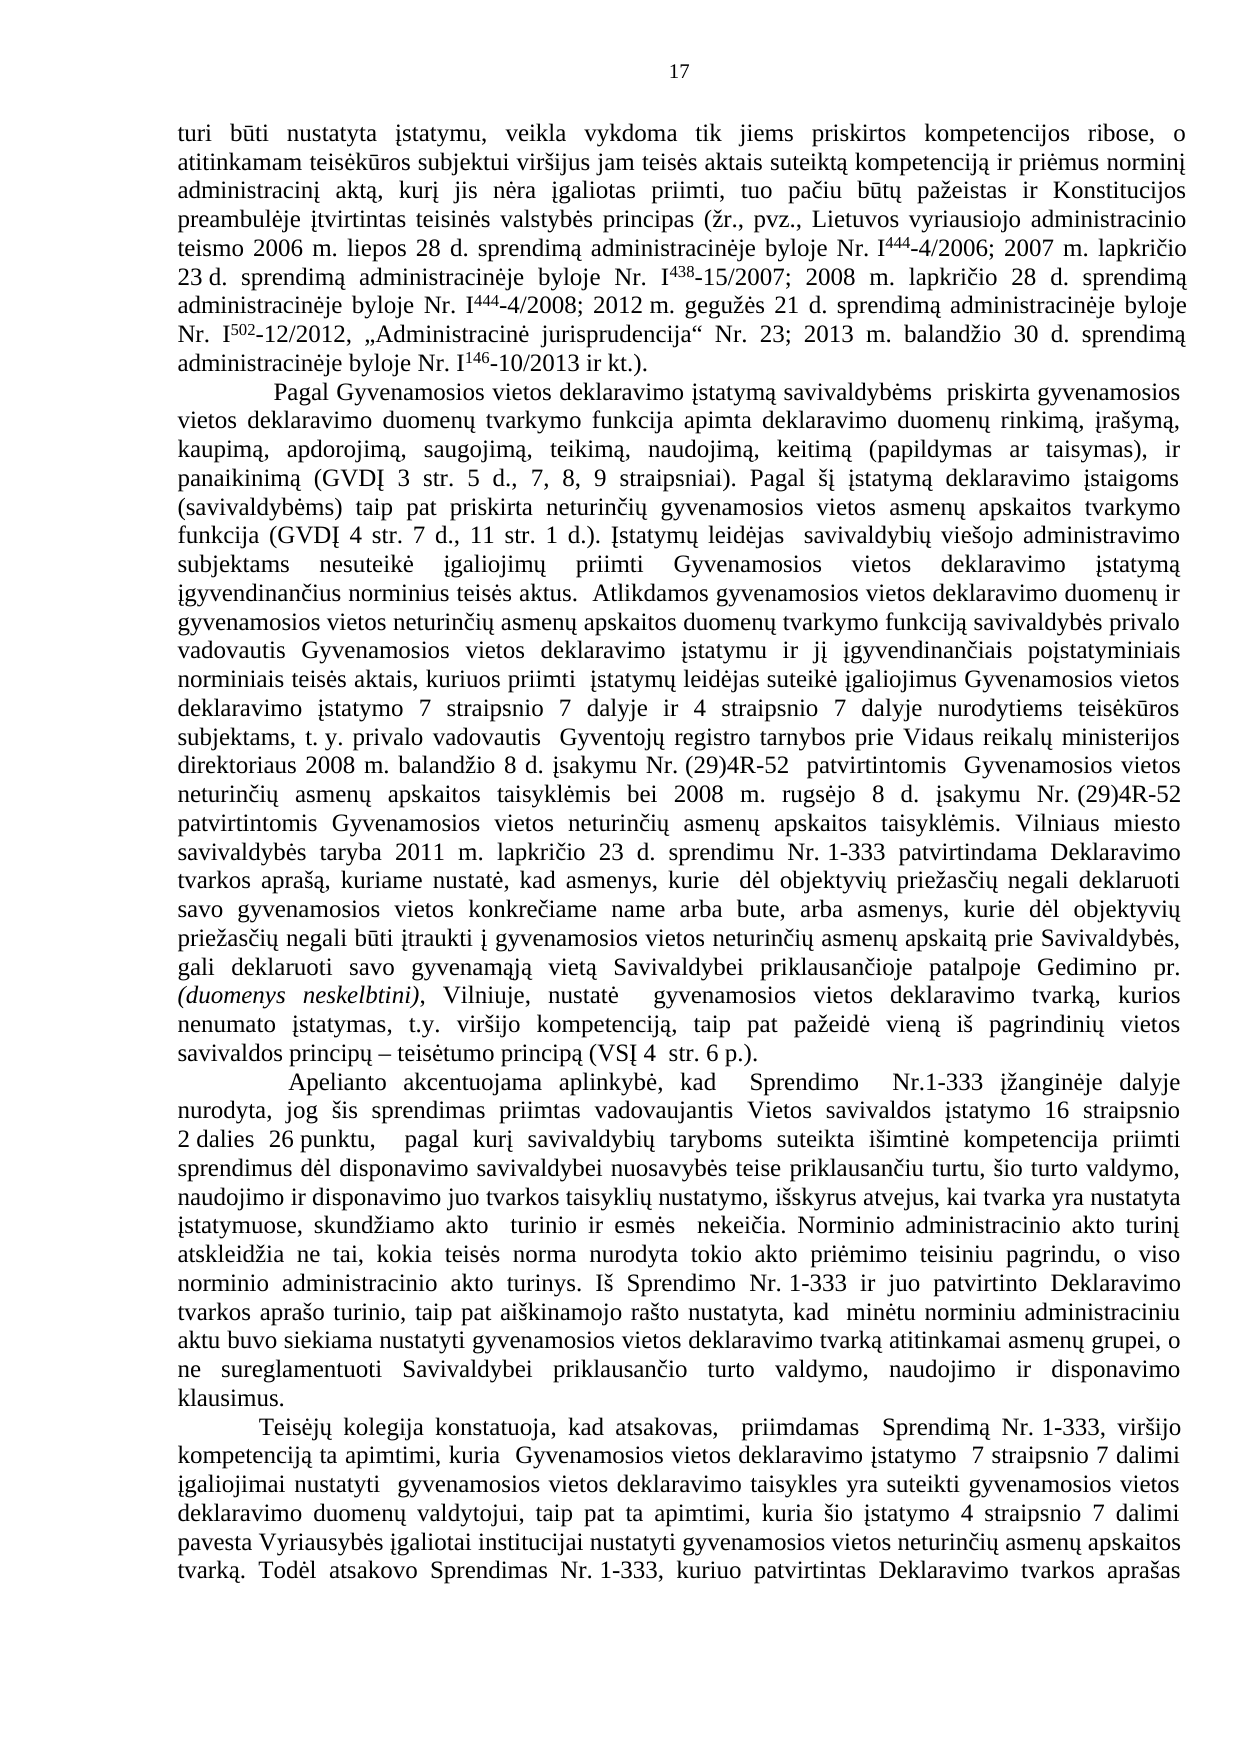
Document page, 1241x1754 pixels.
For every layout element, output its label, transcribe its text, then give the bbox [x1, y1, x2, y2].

text Pagal Gyvenamosios vietos deklaravimo įstatymą savivaldybėms priskirta gyvenamosios vietos deklaravimo duomenų tvarkymo funkcija apimta deklaravimo duomenų rinkimą, įrašymą, kaupimą, apdorojimą, saugojimą, teikimą, naudojimą, keitimą (papildymas ar taisymas), ir panaikinimą (GVDĮ 3 str. 5 d., 7, 8, 9 straipsniai). Pagal šį įstatymą deklaravimo įstaigoms (savivaldybėms) taip pat priskirta neturinčių gyvenamosios vietos asmenų apskaitos tvarkymo funkcija (GVDĮ 4 str. 7 d., 11 str. 1 d.). Įstatymų leidėjas savivaldybių viešojo administravimo subjektams nesuteikė įgaliojimų priimti Gyvenamosios vietos deklaravimo įstatymą įgyvendinančius norminius teisės aktus. Atlikdamos gyvenamosios vietos deklaravimo duomenų ir gyvenamosios vietos neturinčių asmenų apskaitos duomenų tvarkymo funkciją savivaldybės privalo vadovautis Gyvenamosios vietos deklaravimo įstatymu ir jį įgyvendinančiais poįstatyminiais norminiais teisės aktais, kuriuos priimti įstatymų leidėjas suteikė įgaliojimus Gyvenamosios vietos deklaravimo įstatymo 7 straipsnio 7 dalyje ir 4 straipsnio 7 dalyje nurodytiems teisėkūros subjektams, t. y. privalo vadovautis Gyventojų registro tarnybos prie Vidaus reikalų ministerijos direktoriaus 2008 m. balandžio 8 d. įsakymu Nr. (29)4R-52 patvirtintomis Gyvenamosios vietos neturinčių asmenų apskaitos taisyklėmis bei 2008 m. rugsėjo 8 d. įsakymu Nr. (29)4R-52 patvirtintomis Gyvenamosios vietos neturinčių asmenų apskaitos taisyklėmis. Vilniaus miesto savivaldybės taryba 2011 m. lapkričio 23 d. sprendimu Nr. 1-333 patvirtindama Deklaravimo tvarkos aprašą, kuriame nustatė, kad asmenys, kurie dėl objektyvių priežasčių negali deklaruoti savo gyvenamosios vietos konkrečiame name arba bute, arba asmenys, kurie dėl objektyvių priežasčių negali būti įtraukti į gyvenamosios vietos neturinčių asmenų apskaitą prie Savivaldybės, gali deklaruoti savo gyvenamąją vietą Savivaldybei priklausančioje patalpoje Gedimino pr.(duomenys neskelbtini), Vilniuje, nustatė gyvenamosios vietos deklaravimo tvarką, kurios nenumato įstatymas, t.y. viršijo kompetenciją, taip pat pažeidė vieną iš pagrindinių vietos savivaldos principų – teisėtumo principą (VSĮ 4 str. 6 p.). [177, 377, 1181, 1067]
text turi būti nustatyta įstatymu, veikla vykdoma tik jiems priskirtos kompetencijos ribose, o atitinkamam teisėkūros subjektui viršijus jam teisės aktais suteiktą kompetenciją ir priėmus norminį administracinį aktą, kurį jis nėra įgaliotas priimti, tuo pačiu būtų pažeistas ir Konstitucijos preambulėje įtvirtintas teisinės valstybės principas (žr., pvz., Lietuvos vyriausiojo administracinio teismo 2006 m. liepos 28 d. sprendimą administracinėje byloje Nr. I444-4/2006; 2007 m. lapkričio 23 d. sprendimą administracinėje byloje Nr. I438-15/2007; 2008 m. lapkričio 28 d. sprendimą administracinėje byloje Nr. I444-4/2008; 2012 m. gegužės 21 d. sprendimą administracinėje byloje Nr. I502-12/2012, „Administracinė jurisprudencija“ Nr. 23; 2013 m. balandžio 30 d. sprendimą administracinėje byloje Nr. I146-10/2013 ir kt.). [177, 118, 1187, 377]
text Teisėjų kolegija konstatuoja, kad atsakovas, priimdamas Sprendimą Nr. 1-333, viršijo kompetenciją ta apimtimi, kuria Gyvenamosios vietos deklaravimo įstatymo 7 straipsnio 7 dalimi įgaliojimai nustatyti gyvenamosios vietos deklaravimo taisykles yra suteikti gyvenamosios vietos deklaravimo duomenų valdytojui, taip pat ta apimtimi, kuria šio įstatymo 4 straipsnio 7 dalimi pavesta Vyriausybės įgaliotai institucijai nustatyti gyvenamosios vietos neturinčių asmenų apskaitos tvarką. Todėl atsakovo Sprendimas Nr. 1-333, kuriuo patvirtintas Deklaravimo tvarkos aprašas [177, 1412, 1181, 1584]
text Apelianto akcentuojama aplinkybė, kad Sprendimo Nr.1-333 įžanginėje dalyje nurodyta, jog šis sprendimas priimtas vadovaujantis Vietos savivaldos įstatymo 16 straipsnio 2 dalies 26 punktu, pagal kurį savivaldybių taryboms suteikta išimtinė kompetencija priimti sprendimus dėl disponavimo savivaldybei nuosavybės teise priklausančiu turtu, šio turto valdymo, naudojimo ir disponavimo juo tvarkos taisyklių nustatymo, išskyrus atvejus, kai tvarka yra nustatyta įstatymuose, skundžiamo akto turinio ir esmės nekeičia. Norminio administracinio akto turinį atskleidžia ne tai, kokia teisės norma nurodyta tokio akto priėmimo teisiniu pagrindu, o viso norminio administracinio akto turinys. Iš Sprendimo Nr. 1-333 ir juo patvirtinto Deklaravimo tvarkos aprašo turinio, taip pat aiškinamojo rašto nustatyta, kad minėtu norminiu administraciniu aktu buvo siekiama nustatyti gyvenamosios vietos deklaravimo tvarką atitinkamai asmenų grupei, o ne sureglamentuoti Savivaldybei priklausančio turto valdymo, naudojimo ir disponavimo klausimus. [177, 1067, 1181, 1412]
